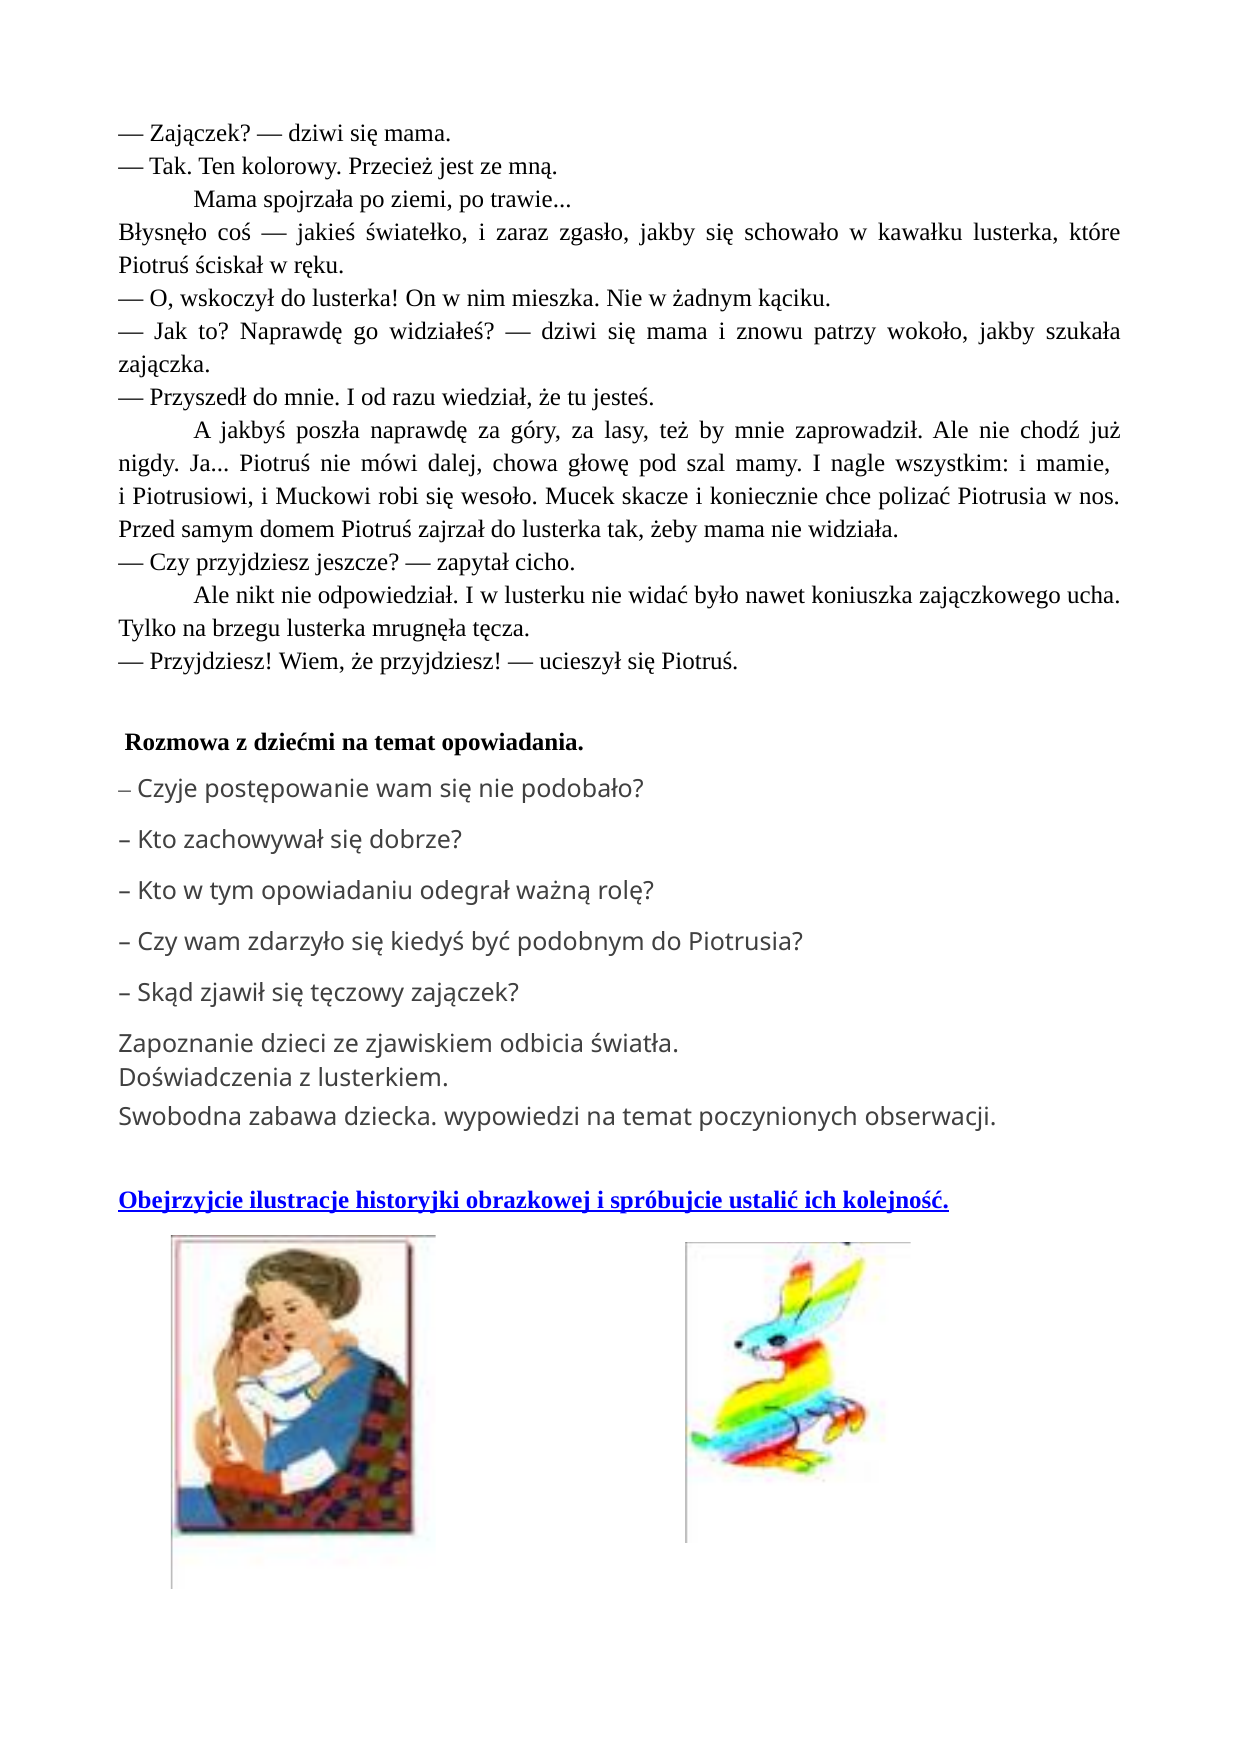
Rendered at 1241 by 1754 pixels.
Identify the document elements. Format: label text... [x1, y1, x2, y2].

text Ale nikt nie odpowiedział. I w lusterku nie widać było nawet koniuszka zajączkowego ucha. Tylko na brzegu lusterka mrugnęła tęcza. [118, 580, 1122, 642]
text — Tak. Ten kolorowy. Przecież jest ze mną. [118, 151, 1122, 180]
text — Przyszedł do mnie. I od razu wiedział, że tu jesteś. [118, 382, 1122, 411]
text — Przyjdziesz! Wiem, że przyjdziesz! — ucieszył się Piotruś. [118, 646, 1122, 675]
text Swobodna zabawa dziecka. wypowiedzi na temat poczynionych obserwacji. [118, 1099, 1122, 1133]
text — Czy przyjdziesz jeszcze? — zapytał cicho. [118, 547, 1122, 576]
text Rozmowa z dziećmi na temat opowiadania. [118, 727, 1122, 756]
text Zapoznanie dzieci ze zjawiskiem odbicia światła. [118, 1025, 1122, 1059]
text Obejrzyjcie ilustracje historyjki obrazkowej i spróbujcie ustalić ich kolejność. [118, 1185, 1122, 1214]
text — Jak to? Naprawdę go widziałeś? — dziwi się mama i znowu patrzy wokoło, jakby szukała zajączka. [118, 316, 1122, 378]
text — Zajączek? — dziwi się mama. [118, 118, 1122, 147]
text Mama spojrzała po ziemi, po trawie... [118, 184, 1122, 213]
picture [170, 1235, 436, 1589]
text A jakbyś poszła naprawdę za góry, za lasy, też by mnie zaprowadził. Ale nie chodź już nigdy. Ja... Piotruś nie mówi dalej, chowa głowę pod szal mamy. I nagle wszystkim: i mamie, i Piotrusiowi, i Muckowi robi się wesoło. Mucek skacze i koniecznie chce polizać Piotrusia w nos. Przed samym domem Piotruś zajrzał do lusterka tak, żeby mama nie widziała. [118, 415, 1122, 543]
picture [685, 1242, 911, 1543]
text – Czyje postępowanie wam się nie podobało? – Kto zachowywał się dobrze? – Kto w tym opowiadaniu odegrał ważną rolę? – Czy wam zdarzyło się kiedyś być podobnym do Piotrusia? – Skąd zjawił się tęczowy zajączek? [118, 770, 1122, 1008]
text Doświadczenia z lusterkiem. [118, 1059, 1122, 1093]
text — O, wskoczył do lusterka! On w nim mieszka. Nie w żadnym kąciku. [118, 283, 1122, 312]
text Błysnęło coś — jakieś światełko, i zaraz zgasło, jakby się schowało w kawałku lusterka, które Piotruś ściskał w ręku. [118, 217, 1122, 279]
